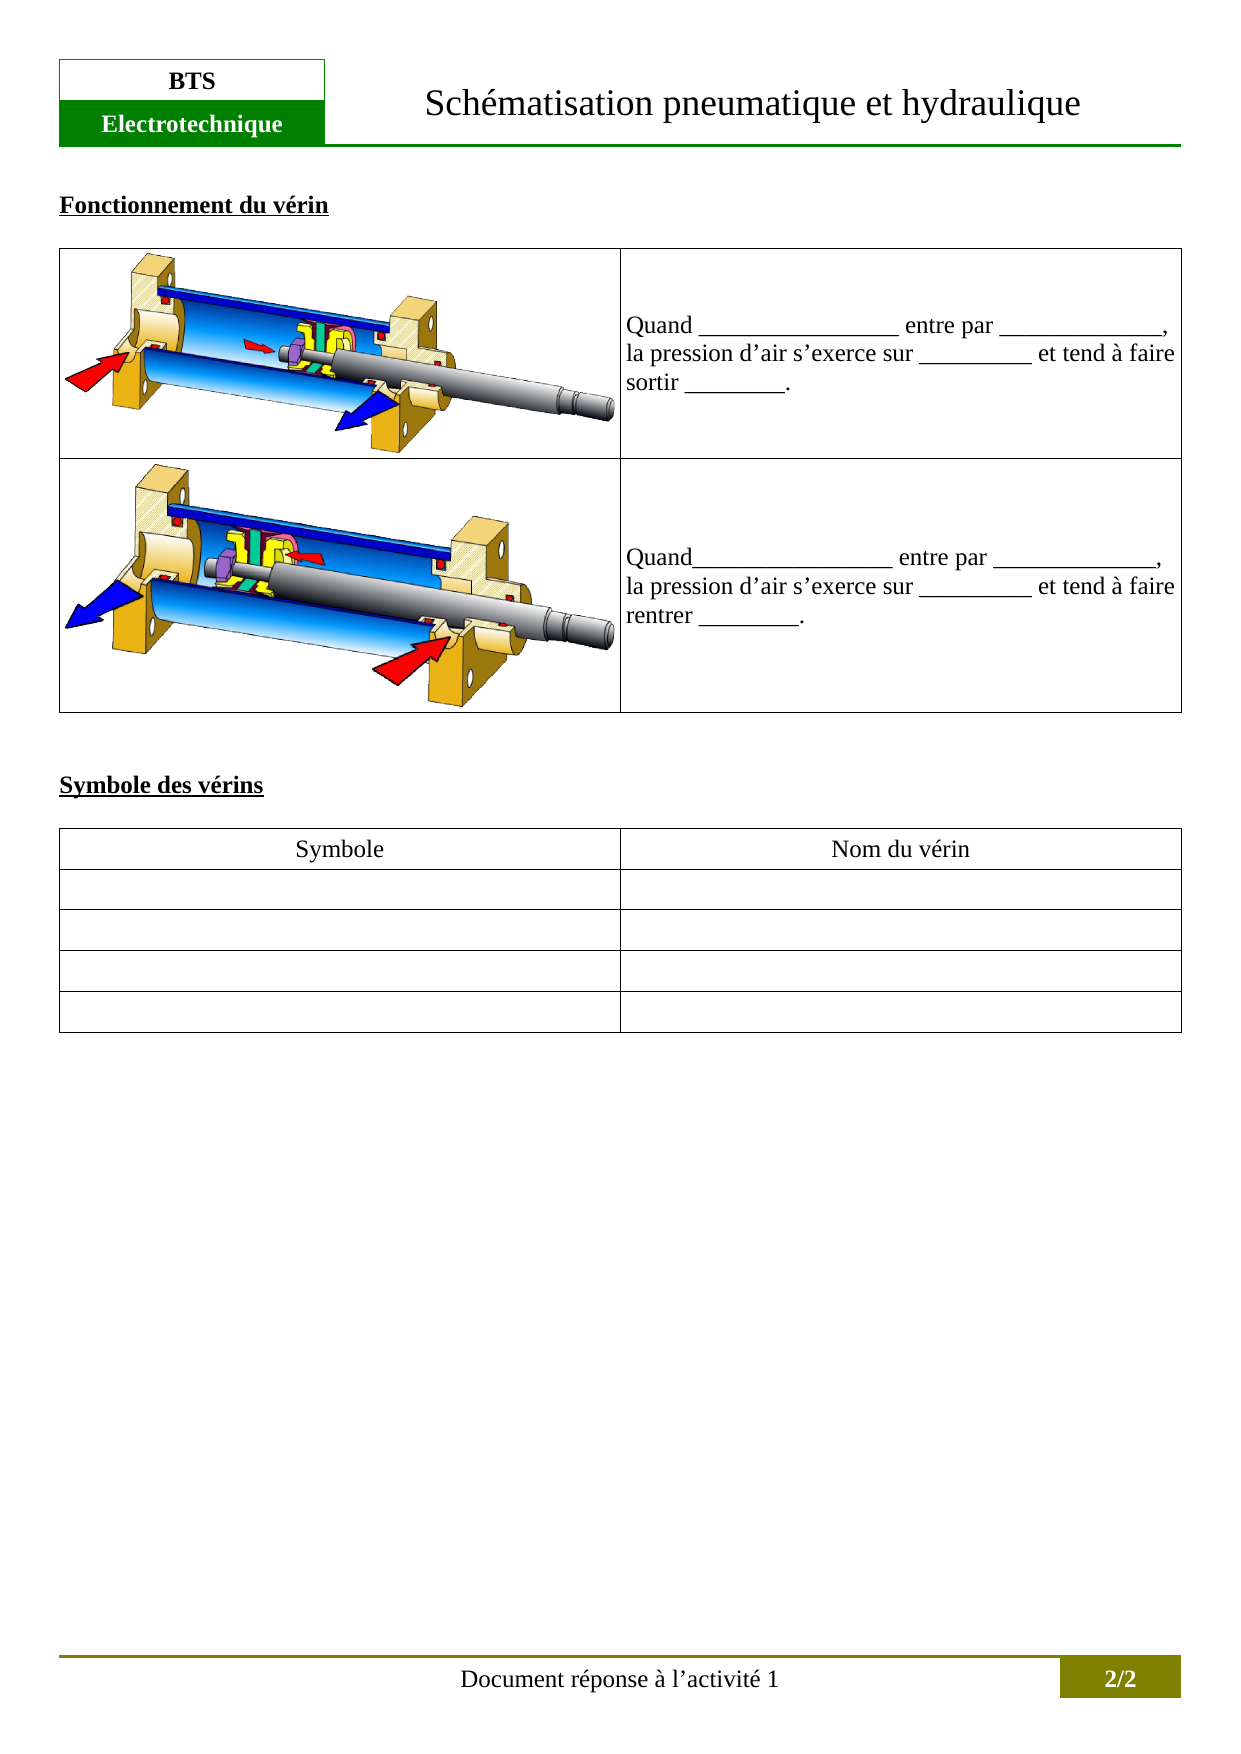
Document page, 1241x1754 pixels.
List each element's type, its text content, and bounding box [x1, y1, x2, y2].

table_header Quand ________________ entre par _____________, la pression d’air s’exerce sur _________ et tend à faire sortir ________. [621, 249, 1181, 458]
table_cell Quand________________ entre par _____________, la pression d’air s’exerce sur _________ et tend à faire rentrer ________. [621, 459, 1181, 712]
table_cell [60, 910, 620, 950]
table_header Symbole [60, 829, 620, 868]
table_header [60, 249, 620, 458]
table_cell [621, 992, 1181, 1031]
table_cell [60, 951, 620, 991]
text Fonctionnement du vérin [59, 190, 1181, 219]
table_header Nom du vérin [621, 829, 1181, 868]
table_cell [621, 910, 1181, 950]
table_cell [621, 951, 1181, 991]
table_cell [60, 992, 620, 1031]
table_cell [60, 870, 620, 909]
table_cell [621, 870, 1181, 909]
table_cell [60, 459, 620, 712]
text Symbole des vérins [59, 770, 1181, 799]
